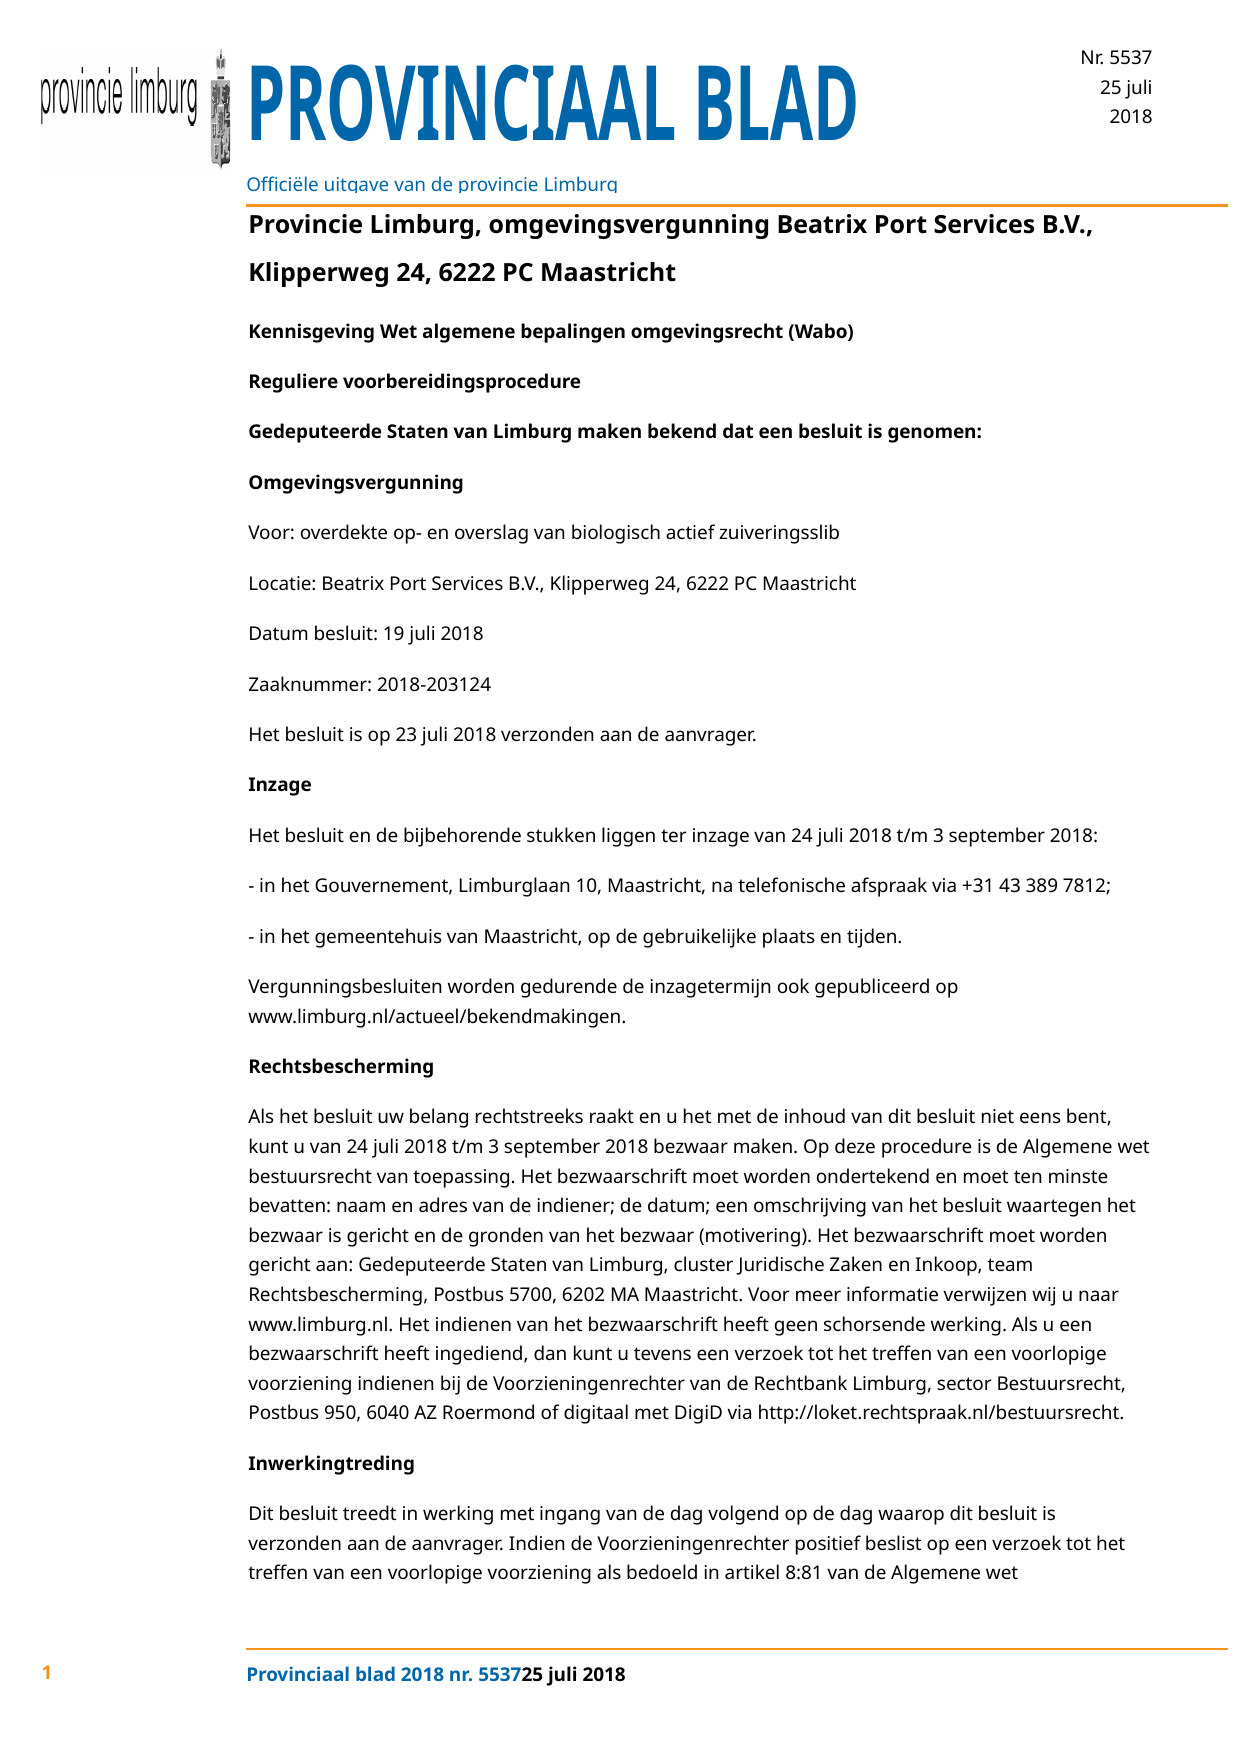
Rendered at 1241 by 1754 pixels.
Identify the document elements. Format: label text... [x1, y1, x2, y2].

text Provincie Limburg, omgevingsvergunning Beatrix Port Services B.V., Klipperweg 24, 6222 PC Maastricht [248, 207, 1152, 288]
picture [41, 47, 231, 172]
text Voor: overdekte op- en overslag van biologisch actief zuiveringsslib [248, 519, 1152, 545]
text Gedeputeerde Staten van Limburg maken bekend dat een besluit is genomen: [248, 419, 1152, 444]
text Locatie: Beatrix Port Services B.V., Klipperweg 24, 6222 PC Maastricht [248, 570, 1152, 596]
text Reguliere voorbereidingsprocedure [248, 368, 1152, 394]
text Datum besluit: 19 juli 2018 [248, 620, 1152, 646]
text Als het besluit uw belang rechtstreeks raakt en u het met de inhoud van dit besluit niet eens bent, kunt u van 24 juli 2018 t/m 3 september 2018 bezwaar maken. Op deze procedure is de Algemene wet bestuursrecht van toepassing. Het bezwaarschrift moet worden ondertekend en moet ten minste bevatten: naam en adres van de indiener; de datum; een omschrijving van het besluit waartegen het bezwaar is gericht en de gronden van het bezwaar (motivering). Het bezwaarschrift moet worden gericht aan: Gedeputeerde Staten van Limburg, cluster Juridische Zaken en Inkoop, team Rechtsbescherming, Postbus 5700, 6202 MA Maastricht. Voor meer informatie verwijzen wij u naar www.limburg.nl. Het indienen van het bezwaarschrift heeft geen schorsende werking. Als u een bezwaarschrift heeft ingediend, dan kunt u tevens een verzoek tot het treffen van een voorlopige voorziening indienen bij de Voorzieningenrechter van de Rechtbank Limburg, sector Bestuursrecht, Postbus 950, 6040 AZ Roermond of digitaal met DigiD via http://loket.rechtspraak.nl/bestuursrecht. [248, 1104, 1152, 1425]
text - in het gemeentehuis van Maastricht, op de gebruikelijke plaats en tijden. [248, 923, 1152, 949]
text Vergunningsbesluiten worden gedurende de inzagetermijn ook gepubliceerd op www.limburg.nl/actueel/bekendmakingen. [248, 973, 1152, 1029]
text Het besluit is op 23 juli 2018 verzonden aan de aanvrager. [248, 721, 1152, 747]
text Inzage [248, 772, 1152, 797]
text Omgevingsvergunning [248, 469, 1152, 495]
text Inwerkingtreding [248, 1450, 1152, 1476]
text Zaaknummer: 2018-203124 [248, 671, 1152, 697]
text - in het Gouvernement, Limburglaan 10, Maastricht, na telefonische afspraak via +31 43 389 7812; [248, 872, 1152, 898]
text Dit besluit treedt in werking met ingang van de dag volgend op de dag waarop dit besluit is verzonden aan de aanvrager. Indien de Voorzieningenrechter positief beslist op een verzoek tot het treffen van een voorlopige voorziening als bedoeld in artikel 8:81 van de Algemene wet [248, 1500, 1152, 1585]
text Rechtsbescherming [248, 1053, 1152, 1079]
text Het besluit en de bijbehorende stukken liggen ter inzage van 24 juli 2018 t/m 3 september 2018: [248, 822, 1152, 848]
text Kennisgeving Wet algemene bepalingen omgevingsrecht (Wabo) [248, 318, 1152, 344]
